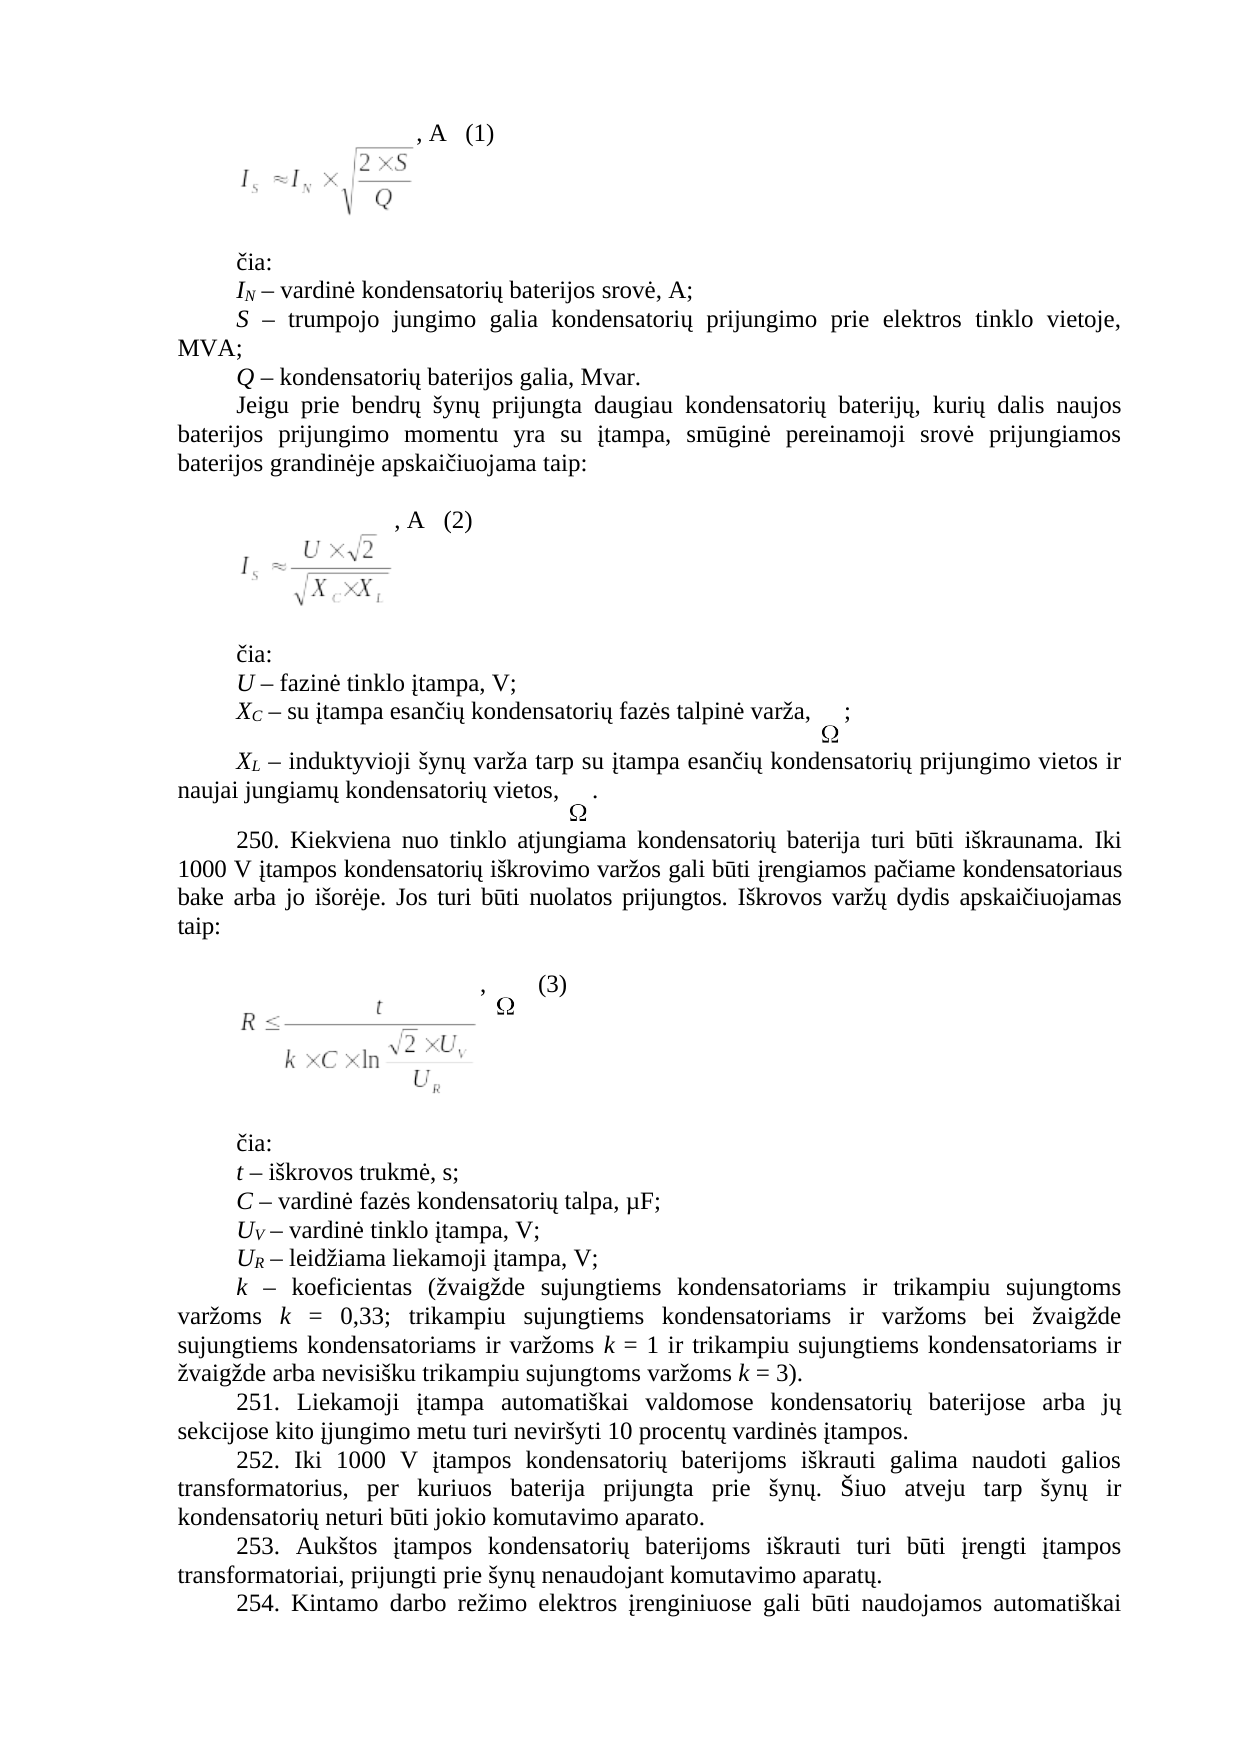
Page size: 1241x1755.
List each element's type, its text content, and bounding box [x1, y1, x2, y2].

text C – vardinė fazės kondensatorių talpa, µF; [177, 1186, 1122, 1215]
text čia: [177, 639, 1122, 668]
text 252. Iki 1000 V įtampos kondensatorių baterijoms iškrauti galima naudoti galios transformatorius, per kuriuos baterija prijungta prie šynų. Šiuo atveju tarp šynų ir kondensatorių neturi būti jokio komutavimo aparato. [177, 1445, 1122, 1531]
text U – fazinė tinklo įtampa, V; [177, 668, 1122, 696]
text UR – leidžiama liekamoji įtampa, V; [177, 1243, 1122, 1272]
text IS apytiksliai lygu (U*2^1/2)/(XC*XL)^1/2, A (2) [177, 506, 1122, 610]
text Q – kondensatorių baterijos galia, Mvar. [177, 362, 1122, 391]
text čia: [177, 1128, 1122, 1157]
text UV – vardinė tinklo įtampa, V; [177, 1215, 1122, 1243]
text Jeigu prie bendrų šynų prijungta daugiau kondensatorių baterijų, kurių dalis naujos baterijos prijungimo momentu yra su įtampa, smūginė pereinamoji srovė prijungiamos baterijos grandinėje apskaičiuojama taip: [177, 391, 1122, 477]
text k – koeficientas (žvaigžde sujungtiems kondensatoriams ir trikampiu sujungtoms varžoms k = 0,33; trikampiu sujungtiems kondensatoriams ir varžoms bei žvaigžde sujungtiems kondensatoriams ir varžoms k = 1 ir trikampiu sujungtiems kondensatoriams ir žvaigžde arba nevisišku trikampiu sujungtoms varžoms k = 3). [177, 1272, 1122, 1387]
text R<=t/(k*C*ln((2^1/2*UV)/UR)), OMEGA (3) [177, 969, 1122, 1100]
text 254. Kintamo darbo režimo elektros įrenginiuose gali būti naudojamos automatiškai [177, 1588, 1122, 1617]
text S – trumpojo jungimo galia kondensatorių prijungimo prie elektros tinklo vietoje, MVA; [177, 304, 1122, 362]
text 251. Liekamoji įtampa automatiškai valdomose kondensatorių baterijose arba jų sekcijose kito įjungimo metu turi neviršyti 10 procentų vardinės įtampos. [177, 1387, 1122, 1445]
text XC – su įtampa esančių kondensatorių fazės talpinė varža, OMEGA; [177, 696, 1122, 746]
text Is apytiksliai lygu IN*(2*S/Q)^1/2, A (1) [177, 118, 1122, 218]
text IN – vardinė kondensatorių baterijos srovė, A; [177, 276, 1122, 304]
text čia: [177, 247, 1122, 276]
text 253. Aukštos įtampos kondensatorių baterijoms iškrauti turi būti įrengti įtampos transformatoriai, prijungti prie šynų nenaudojant komutavimo aparatų. [177, 1531, 1122, 1588]
text 250. Kiekviena nuo tinklo atjungiama kondensatorių baterija turi būti iškraunama. Iki 1000 V įtampos kondensatorių iškrovimo varžos gali būti įrengiamos pačiame kondensatoriaus bake arba jo išorėje. Jos turi būti nuolatos prijungtos. Iškrovos varžų dydis apskaičiuojamas taip: [177, 825, 1122, 940]
text t – iškrovos trukmė, s; [177, 1157, 1122, 1186]
text XL – induktyvioji šynų varža tarp su įtampa esančių kondensatorių prijungimo vietos ir naujai jungiamų kondensatorių vietos, OMEGA. [177, 746, 1122, 825]
